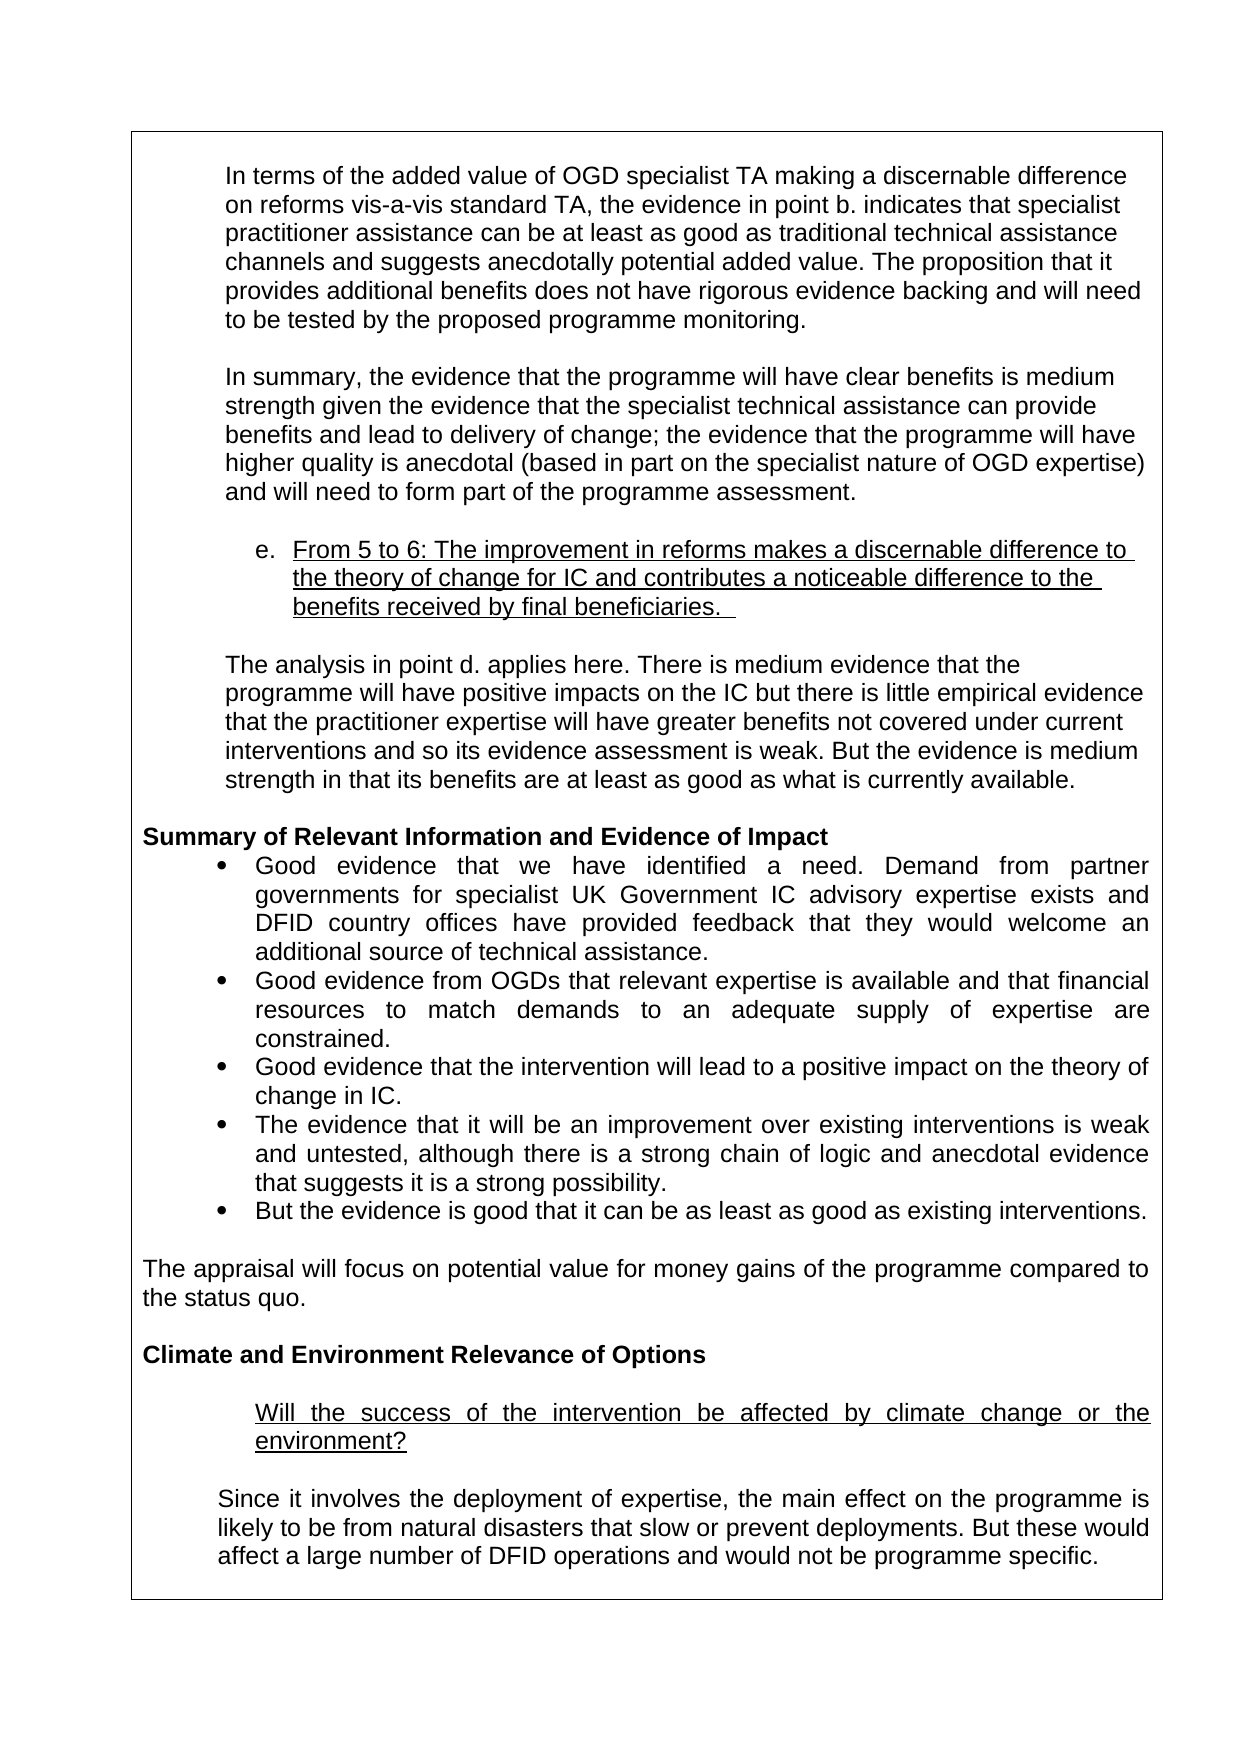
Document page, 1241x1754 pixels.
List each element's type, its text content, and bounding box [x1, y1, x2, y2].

table_cell B. Feasible options Entry point The entry point for assessing options can be either: different interventions for delivering IC improvements different options for the design of the proposed programme, a combination of both of these or a single appraisal of the added value of the proposed intervention. We assess each of these in turn: Assessing different interventions will not add enough value: the premise of iFUSE is that OGD IC expertise, an existing asset, is being under-utilised for UK international development objectives. The solution is to improve its utilisation rate through an efficient mechanism (the proposed iFUSE programme). Other interventions that look to increase other sources of supply of specialist expertise will not accomplish this and so would not be directly comparable and would still leave the OGD asset under-utilised for UK development objectives. Assessing different design options also has limited value: It would take months of study to get estimates for how much spare capacity will develop for different OGDs and what form this will take (short or long term), as well as how demand will develop from partners and country offices, and how demand or supply would vary depending on what the programme funds. The costs of investigating these issues would be high and likely produce inaccurate results anyway. The programme is not high risk enough to justify the additional steps and costs and a course correction has already been built into the proposed design after the first year of operations in case it is needed. A combined appraisal of different interventions and different design options would be more complex still and not justified by the relatively simple, moderate risk programme. We therefore have opted for a straight-forward approach, assessing the value added of this intervention against the option of not establishing iFUSE (which is the counterfactual). This is more in line with the programme's moderate risk and simple structure. The programme builds on what currently happens in an ad hoc manner and provides structures and systems to improve delivery. It does not innovate a new approach. Delivery Methods: In House versus Outsourcing iFUSE operations require the performance of a range of professional tasks and responsibilities, including ongoing engagement with OGDs, partner governments and (potentially) professional bodies to address demand for and manage the supply of expertise and knowledge exchange; proactive management of the pool of expertise; knowledge management and dissemination services; technical and logistical support to individual experts deployed; and financial and project management. This range of functions requires full time dedicated expertise with specific skills which are not core competencies of Growth and Resilience Department (GRD) and its Investment Climate Team (ICT) who lead on IC. The only choice for delivering iFUSE is therefore an outsourced private contractor - the Management Agent (referred to throughout this document as the MA). Proposed Options Two options are considered in this appraisal: Establish a new outsourced facility called The Investment Facility for Utilising Specialist Expertise (iFUSE). Maintain the status quo, characterised by private consultancies providing technical assistance resources, with only ad hoc use of OGD specialist expertise in developing countries. Under Option 1, iFUSE will be established to facilitate the use of specialist expertise from key OGDs and (potentially) professional bodies (such as the Institute of Civil Engineers) on a non-profit basis to support DFID’s objectives for improving the IC in developing countries. The programme will begin by funding short term advisory expertise for assignments of 20 days or less each (to avoid protracted contract negotiations with OGD Human Resource Departments for releasing specialists for an extended period and accepting the contingent liability). Short knowledge exchange visits or long term inward secondments of developing country practitioners into OGDs will also be funded. iFUSE will be responsible for ensuring that support is provided, when demanded, in technical areas of IC including, for example: Commercial Law, regulations and requisite procedures (e.g. firm entry and exit). Commercial justice such as contract enforcement, alternative dispute resolution mechanisms. Industry sector specific law, regulation and licensing. Natural resources regulations, procedures and governance. Cross Border trading procedures and logistics facilitation. Trade facilitation, including ‘deep integration’ issues arising from preferential agreements. Business-friendly taxation. Financial sector regulatory reform and supervision. Competition policy and market development. Land legislation, registration and transfer of title processes. General Government interface with business: processes, procedures, IT systems. Business environment reform advocacy. Infrastructure development and public private partnerships, Other World Bank ‘Doing Business’ indicator areas. The details of the programme’s operation can be found in the Management Case. Theory of Change The problem the intervention is designed to address is the scarcity of specialist expertise to support reforms to improve the poor IC in developing countries. Poor IC is typified by excessive red tape, poor enforcement of rules, uneven regulation and uncompetitive markets which makes doing business slow, costly and unpredictable, and hampers business productivity, innovation, investment, job creation and economic growth. Broadly, IC reform tackles these problems with the following theory of change leading to outcomes and impacts. A successful IC reform reduces the monetary or time costs of doing business, increases the predictability of the rule of law governing business operations, facilitates the use of otherwise dormant assets or promotes fairer and more competitive markets. Firm savings enhance productivity by giving firms more time or money to increase production. Increased predictability allows firms to make better plans for the future. Newly active assets allow firms to leverage additional finance. More competitive markets improve efficient resource allocation and promote innovation and enhanced productivity. All these effects encourage firms to increase investment. Increased investment allows firms to expand, hire more workers with more stable and better quality jobs and improve and increase production of the goods and services they offer and to do so at more competitive prices, increasing the efficient allocation of resources. Increased stable employment improves employed people’s livelihoods and has both a direct and indirect impact on poverty. Competitive pricing reduces price distortions that can have a negative impact on the poor. iFUSE is expected to enhance and strengthen this theory of change by providing more high quality IC specialist inputs. Its own theory of change is as follows: IFUSE provides a structured approach to identifying and managing supply of relevant specialist IC technical expertise. This generates a richer pool of knowledge and expertise to meet partner countries’ technical needs that can be accessed quickly, increasing its relevance and effectiveness. More choice of expertise leads to greater competition. This will enhance overall technical quality of expertise available. Knowledge exchange opportunities (such as developing country partner government officials’ experience-gaining visits or short term inward attachments to practitioners in the UK) enhance expertise on IC reform of in-country implementers and policy makers. Improved overall quality of expertise both from knowledge exchange and expert deployment enhances the quality of IC reforms. The theory of change for IC reform improves and strengthens as a result of iFUSE inputs leading to strengthened impacts of the IC reform theory of change: more investment, more jobs and stronger economic growth. Key assumptions and underpinning evidence: The assumptions for the IC theory of change have been broadly assessed in the Strategic Case showing medium strength evidence that IC reform has positive impacts on measures that lead to higher growth and more jobs. For the iFUSE theory of change: From 1 to 2: The expertise can be adapted to developing country contexts. This can be managed to some extent with appropriate training and increasing developing country exposure, filtering for relevant expert competencies and through capturing learning from other contexts (e.g. the European Twinning Community) as well as the programme’s own lesson learning. It is also highly likely that many senior practitioners in core OGD departments already have some, or in some cases substantial, developing country experience. The evidence assessment is strong given the ample ability to provide training and support and use lessons learnt to ensure expertise can be adapted. From 2 to 3: The expertise supplements or enhances or substitutes for existing technical assistance effectively and can be delivered at speed and to meet demand. Evidence from experienced managers in OGDs who manage pools of specialist expertise indicates, that pooling systems do improve the speed of delivery of expertise. These managers also indicate that peer to peer advisory support from current practitioners can be more effective than that provided by private consultants because it has additional legitimacy (learner is more open to learning and therefore implements more). Specialist practitioners are peers and this fosters respect and empathy because practitioners can relate better to both technical content and practical realities facing their counterparts and are more likely to be up to date with best practice and the latest innovations. There are also possible spill-over benefits in the form of informal peer to peer networks as a result of the engagement between specialists and developing country practitioners. But no hard empirical evidence appears to be available to support this. Nevertheless, the advice of current practitioners through iFUSE will be at least as good as that provided by more generalist private consultants and there is no evidence or strong argument to refute this proposition. The evidence assessment for this assumption is rated as medium given the strong qualitative evidence from existing managers of pools of experts but it is lacking the rigorous assessment that would make it strong evidence. Similarly, the evidence that increased supply will increase quality of services provided is not strongly supported by evidence of market behaviour as it depends on how rents are captured (see the beginning of the Appraisal Case). But because of the nature of DFID’s position as a single consumer, paying market prices (an HMT requirement), iFUSE should incentivise improved quality or lower prices. At 4: The knowledge exchange visits positively affect the quality or amount of reform implementation There is evidence that knowledge exchange visits can be valuable lesson learning experiences for public sector practitioners. But this is based on perception surveys rather than objective empirical data. For this reason evidence assessment is medium. From 3 and 4 to 5: The increase in quality of reforms makes a discernable difference to the quality, effectiveness or sustainability of reforms delivered. Evidence for the benefits of technical assistance in general is provided by the World Bank and Danida (see footnote vi). The World Bank’s 2005 study found that technical assistance (TA) for enhancing the institutions/rules of the game was more effective for the IC than for general policy. The IMF have found that their TA has provided significant enhancement in technical capacities and a similar conclusion is reached by an Inter-American Development Bank (IDB) study that also concludes that TA is higher value for money than pure investment financing. There are many other positive external reviews of specific programmes by other donors. In terms of the added value of OGD specialist TA making a discernable difference on reforms vis-a-vis standard TA, the evidence in point b. indicates that specialist practitioner assistance can be at least as good as traditional technical assistance channels and suggests anecdotally potential added value. The proposition that it provides additional benefits does not have rigorous evidence backing and will need to be tested by the proposed programme monitoring. In summary, the evidence that the programme will have clear benefits is medium strength given the evidence that the specialist technical assistance can provide benefits and lead to delivery of change; the evidence that the programme will have higher quality is anecdotal (based in part on the specialist nature of OGD expertise) and will need to form part of the programme assessment. From 5 to 6: The improvement in reforms makes a discernable difference to the theory of change for IC and contributes a noticeable difference to the benefits received by final beneficiaries. The analysis in point d. applies here. There is medium evidence that the programme will have positive impacts on the IC but there is little empirical evidence that the practitioner expertise will have greater benefits not covered under current interventions and so its evidence assessment is weak. But the evidence is medium strength in that its benefits are at least as good as what is currently available. Summary of Relevant Information and Evidence of Impact Good evidence that we have identified a need. Demand from partner governments for specialist UK Government IC advisory expertise exists and DFID country offices have provided feedback that they would welcome an additional source of technical assistance. Good evidence from OGDs that relevant expertise is available and that financial resources to match demands to an adequate supply of expertise are constrained. Good evidence that the intervention will lead to a positive impact on the theory of change in IC. The evidence that it will be an improvement over existing interventions is weak and untested, although there is a strong chain of logic and anecdotal evidence that suggests it is a strong possibility. But the evidence is good that it can be as least as good as existing interventions. The appraisal will focus on potential value for money gains of the programme compared to the status quo. Climate and Environment Relevance of Options Will the success of the intervention be affected by climate change or the environment? Since it involves the deployment of expertise, the main effect on the programme is likely to be from natural disasters that slow or prevent deployments. But these would affect a large number of DFID operations and would not be programme specific. Will the intervention contribute to climate change or environmental degradation? It will contribute carbon emissions for each contract that requires air travel, which will likely be most of them. The key unknown is whether the programme will contribute additional carbon emissions or would largely substitute for existing emissions from other sources of technical assistance deployment. And whether the additional carbon emissions are significant enough to require additional measures beyond the use of Government Carbon Offsets. This will remain largely unknown until the programme is operational so the proposed approach is to track programme progress and build steps into iFUSE design to limit impact as necessary (eg. potential use of virtual equipment to substitute for travel for short assignments). Could the intervention help tackle climate change or build resilience to it; could it help improve the environment or its management? Although the bulk of impact will be indirect (IC improvements will lead to more business activity which may separately lead to substantial environmental effects) and will depend on the specific areas of IC where expertise is deployed, iFUSE could, where relevant, aim to provide expertise that also ensured that more environmentally sustainable outcomes are delivered - versus the status quo. Given UK experience in providing climate change advice, the likelihood of this additional qualitative benefit could be high. Proposed climate assessment categorisation for iFUSE is low risk, medium potential opportunity Appraisal of Options 1 (iFUSE) and 2 (Status Quo) An objective appraisal in favour of Option 1 must show that Option 1’s net benefits exceed those of the status quo Option 2. Benefits In the previous section we established some potential additional benefits that OGD expertise may bring over and above the current sources of expertise: Quicker identification and deployment of specialist IC expertise due to the use of pre-existing pools of specialist practitioners rather than consultants. This has a cost saving (calculated below) and an additional value if rapid deployment can take advantage of rapidly evolving political situations to enhance impact, particularly in fragile states. OGD experts may be more effective at providing high quality policy-relevant advice and at transferring knowledge. This is due to the strong experience with government policy making and more up to date knowledge of the hands-on application of good practice, as well as at transferring knowledge due to a stronger ability to relate to their counterpart’s challenges, The establishment of a strong informal peer network between OGD experts and developing country counterparts that could further enhance quality and sustainability in the delivery of reform. The expected expansion of the supply for specialist IC expertise is likely to increase competition and to raise the overall quality of the totality of IC advisory services to developing countries The opportunity for OGD staff to gain or strengthen their own developing country exposure could be classified as an additional, albeit incidental, benefit for the UK Government (HMG). The only potential negative benefit is additional carbon emissions to the extent that iFUSE increases the overall use of technical expertise. Although we are unable to say with confidence the extent to which this is likely to be a factor, we are confident that this can be minimised as set out in the environmental assessment of options. The one benefit of the status quo that iFUSE does not have, in which private sector consultants dominate specialist service provision, is the private sector perspective to reform efforts. Although OGD expertise is not devoid of private sector perspectives, private consultants are likely to have more sophisticated or deeper private sector perspectives vis-à-vis average OGD expertise. This could enhance the efficiency or effectiveness of reform, but we are not in a position to test its validity or strength due to a lack of evidence specific to IC. As stated earlier in this appraisal, there is more anecdotal than quantitative evidence to test and back up these assumptions. This, together with the long and complex interactions of the casual chains, makes it very hard to provide a quantification of these benefits, let alone obtain their net present value. Costs The costs of Option 1 (iFUSE) and Option 2 (the status quo) can be categorised as follows transaction costs: the identification of the assignment, the search for the relevant and available expertise, the contractual negotiation and the assignment monitoring services costs: the cost of delivering the assignment environmental costs These costs are quantifiable, given a specific set of assumptions which is set out together with the calculations below. Sensitive commercial information for the calculations and the calculations themselves are in a restricted annex. Given that we have a measurable set of costs but there are very significant challenges to measuring the benefits, we have opted for a more manageable analysis of the costs and benefits which entails: a form of cost effectiveness analysis. a qualitative comparison of the net benefit between the two options. a final appraisal judgement weighing quantitative cost effectiveness against qualitative net benefits. Cost effectiveness analysis Option 1 - Establish a new outsourced facility which manages the demand and supply for specialist, technical assistance: iFUSE iFUSE is designed to provide expanded supply of specialist expertise – and potentially higher quality advice – to improve the IC in partner countries. Requests for support are envisaged to come directly from partner governments or through a DFID country office. Key assumptions in our analysis are: Matching supply and demand is managed by the MA. To allow like-for-like comparisons, the bulk of requests for specialist expertise come from country office programmes. As in the status quo, DFID country offices initiate requests for support on their IC programmes to ensure relevance and need and make a final decision on the choice of expert. (In practice we expect partner governments to initiate a substantial number of requests as well.) MA provides logistic as well as technical support to the deployment of expertise, including covering the cost of incidentals; Full costs are paid for deployed experts, including daily rates, travel and incidentals, all form part of the appraisal and are paid fully by iFUSE, given HM Treasury rules. Transaction costs Processing the deployment of short term specialist technical assistance through iFUSE is expected to be shorter than under the status quo, therefore reducing the transaction costs. This is because pools of experts will already be available from the participating OGDs and the OGD affiliation provides an immediate quality filter without requiring a call for CVs and a trawl through many of them. Likely transactions costs, per short-term assignment, are as follows: DFID staff Advisory time – up to 5 days: includes writing the ToRs (2 days), choosing the specialists (1 day), monitoring the consultancy (2 days). Other DFID staff time, up to 1 day – country office staff plays some role to contact the contractor on the logistics of the consultancy but procurement, drafting and negotiating the contracts would be handled by the MA. MA management fee, including administration costs, staff time and overheads – up to 15% of the value of the contract. A lower figure is likely to be negotiated as part of the procurement process. Recipient developing country Government officials’ time – up to 2 days OGD officials’ time – up to 1 day, on the assumptions that the bulk of the transactions are undertaken by the MA but that each OGD will need some staff time dedicated to managing the supply of expertise Service Costs These are made up of the ‘daily rate’ of OGD staff and incidentals costs, for an average assignment of 12 days. The key cost-reducing driver in terms of service costs is that the full cost ‘daily rate’ of OGD staff is lower, and by a significant margin, than the daily rate of a private consultant. We assume that flight costs and incidentals (hotels, subsistence and visas) will be the same under iFUSE as under the status quo, despite the fact that in practice the MA may be able to exploit some economies of scale. Given these assumptions, the average costs per assignment under iFUSE are estimated to be about £13,897. Option 2: Maintain the status quo. Under the status quo, partner governments procure private consultancy services directly or through DFID country offices. As is the case for Option 1, significantly more information is available about procurement through DFID country offices than there is about procurement from headquarters. For simplicity, we present the analysis of costs on the basis of country office procurement. This means in practice: - demand for specialist expertise is identified by partner governments and DFID in country. - DFID’s country office takes on the responsibility to deliver short term technical assistance, through private consultancy services such as call down contracts for the procurement of consultancy services. - the DFID office invests a significant amount of staff resources in the process of identifying and contracting suitable consultants. Transactions Costs We estimate the transaction costs per assignment of the status quo as follows (with DFID estimated costs expressed in terms of the opportunity cost of staff time): DFID staff advisory time up to 8 days: includes writing the ToRs, sending out requests for expertise, evaluating CVs, interviewing candidates, choosing the specialists, monitoring the consultancy. We expect this to take an extra 3 days compared to iFUSE because expertise needs to be evaluated and assessed for suitability and quality while OGD experts will already have a well defined quality standard by virtue of being affiliated to OGDs and their personnel quality standards. Other DFID staff time, up to 5 days – country office staff usually directly involved in the procurement, drafting and negotiating the contracts. Resource centre staff time, up to 10 days to identify the potential consultants from a pool of ‘associates’ and conduct logistics and contracting– Management fee for the resource centre, paid for by DFID centrally. Recipient developing country Government officials time – up to 2 days Service Costs These are made up of the consultancy fees and incidentals costs, for an average assignment of 12 days. The consultancy fee is the average daily rate for a senior consultant. We estimate the status quo average costs per assignment as £19,868. The average cost efficiency savings of Option 1 over Option 2 are therefore estimated to be £5,971 per assignment, or 30% of the average assignment cost under Option 2. Sensitivity analysis A sensitivity analysis was undertaken by modifying key assumptions, such as - Demand for support: the original assumption is that there could be up to 80 assignments per year, on the grounds of existing demand from the Office of Fair Trading (assumed to apply equally to at least 7 other OGDs). Demand was increased by 50% and reduced by 50% respectively to see how the results would change. - Management and administrative fees under iFUSE: during contract negotiations the indicative management and administrative fee of 15% would be reduced by 2 percentage points. - Use of staff and partner staff times, to see if the results are robust regardless of whether iFUSE results in faster deployments with lower staff resource inputs. - estimated fees paid to resource centres that currently play a role in supporting DFID offices in recruiting private consultants. - the average daily rate of private consultants, as it is possible that for highly specialised inputs the daily rate could exceed by 50% the average rate assumed. In the best case scenario for Option 1, with high demand for iFUSE expertise as compared to highly specialised, more expensive private consultancy services which take a longer time - an additional cost of staff time - to identify consultants, the cost efficiency savings generated by iFUSE could amount to just over 50% of the costs under the status quo. The average assignment costs for Option 1 and Option 2 would be £12,080 and £24,416 respectively. In the worst case scenario for Option 1, with low demand for iFUSE expertise as compared to average private consultancy services and costs and identical staff time implications as the status quo, iFUSE is 0.7% more expensive than the status quo. The average assignment costs for Option 1 and Option 2 would be £16,592 and £16,460 respectively. Balance of costs and benefits Based on the cost effectiveness analysis, the average Option 1 iFUSE assignment is likely to cost about 30% less than the average Option 2 assignment, the status quo. Even under the worst case scenario, Option 1 and Option 2 cost essentially the same. But, crucially too, the qualitative benefits of Option 1 indicate that iFUSE specialist expertise would add benefits that the status quo lacks, as set out in the theory of change, including the potentially higher quality advice (partly related to increased competition) and more effective knowledge transfer (related to the peer status of experts). These are all likely to positively affect the overall quality and success of IC reforms. Conversely, the main benefit of the status quo is a pure private sector perspective that can enhance efficiency and relevance of reform efforts to constraints faced by developing country businesses. Meanwhile, iFUSE’s assumed negative impact on the environment can be offset using accepted government procedures (see footnote 5). In conclusion, the overall net benefits are likely to vary depending on the demand for specialist expertise and on the actual costs of equivalent private specialist expertise – as demonstrated by the sensitivity analysis. But overall, based on the range of additional potential benefits, as well as cost efficiency improvements robust to sensitivity analysis, there is a high degree of confidence that iFUSE will provide additional positive net benefits that will exceed the status quo. Delivery Risks, Appraisal and Challenges Analysis (Economic, Social, Political, Institutional, Environmental, Fragility/Conflict, Corruption) The bigger risks and challenges to the successful implementation of this intervention are primarily political and institutional, although the risks related to the inherent fragility of some countries are particularly acute as well. These risks are typical for IC interventions. For the most part the risks and challenges faced by status quo private consultancy expertise are exactly the same. For example, the risk that policy advice does not translate into effective administrative/regulatory changes which have a positive impact on growth and poverty reduction (iFUSE is likely to do better than the private consultancy status quo on this as set out earlier but the risk still remains) . The main risk is the potential lack of developing country and development experience of some OGD practitioners. This could result in a poor inclusion of: social issues, including poverty focus and gender sensitivity, and the additional challenges these bring to achieving broad impact, political and institutional issues, underestimating or not understanding how weak political and institutional systems add to the challenges of successful IC interventions. corruption issues - under-appreciating its extent, its effects and how it undermines an assignment. the links between environmental sustainability and IC reform. Dealt with elsewhere in this business case. the heightened challenges including a faster pace of change and reduced access to information and mobility in fragile states. The Management Case sets out how this additional risk will be managed. [132, 132, 1162, 1599]
